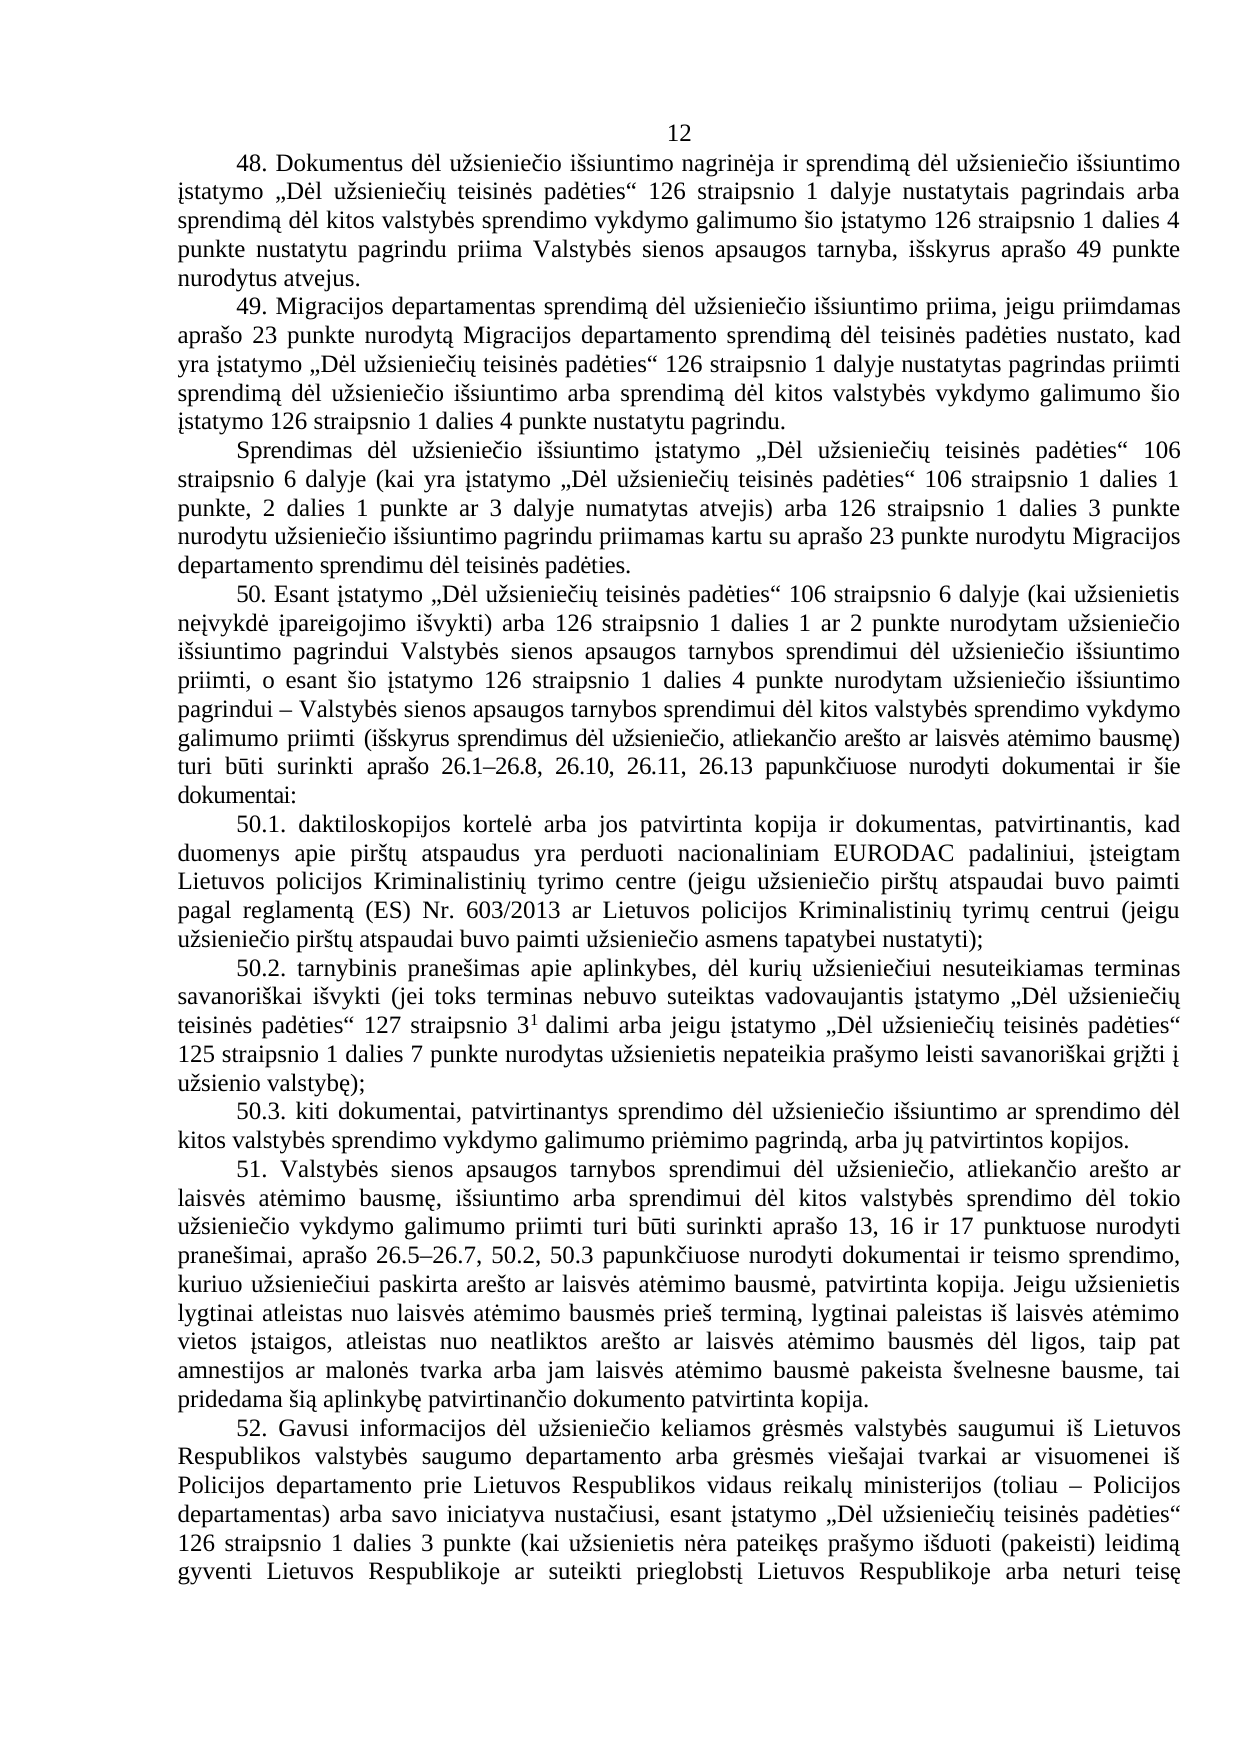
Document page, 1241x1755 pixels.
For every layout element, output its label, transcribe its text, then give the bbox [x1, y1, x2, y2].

text 50. Esant įstatymo „Dėl užsieniečių teisinės padėties“ 106 straipsnio 6 dalyje (kai užsienietis neįvykdė įpareigojimo išvykti) arba 126 straipsnio 1 dalies 1 ar 2 punkte nurodytam užsieniečio išsiuntimo pagrindui Valstybės sienos apsaugos tarnybos sprendimui dėl užsieniečio išsiuntimo priimti, o esant šio įstatymo 126 straipsnio 1 dalies 4 punkte nurodytam užsieniečio išsiuntimo pagrindui – Valstybės sienos apsaugos tarnybos sprendimui dėl kitos valstybės sprendimo vykdymo galimumo priimti (išskyrus sprendimus dėl užsieniečio, atliekančio arešto ar laisvės atėmimo bausmę) turi būti surinkti aprašo 26.1–26.8, 26.10, 26.11, 26.13 papunkčiuose nurodyti dokumentai ir šie dokumentai: [177, 579, 1181, 809]
text 50.3. kiti dokumentai, patvirtinantys sprendimo dėl užsieniečio išsiuntimo ar sprendimo dėl kitos valstybės sprendimo vykdymo galimumo priėmimo pagrindą, arba jų patvirtintos kopijos. [177, 1096, 1181, 1154]
text 49. Migracijos departamentas sprendimą dėl užsieniečio išsiuntimo priima, jeigu priimdamas aprašo 23 punkte nurodytą Migracijos departamento sprendimą dėl teisinės padėties nustato, kad yra įstatymo „Dėl užsieniečių teisinės padėties“ 126 straipsnio 1 dalyje nustatytas pagrindas priimti sprendimą dėl užsieniečio išsiuntimo arba sprendimą dėl kitos valstybės vykdymo galimumo šio įstatymo 126 straipsnio 1 dalies 4 punkte nustatytu pagrindu. [177, 291, 1181, 435]
text 50.2. tarnybinis pranešimas apie aplinkybes, dėl kurių užsieniečiui nesuteikiamas terminas savanoriškai išvykti (jei toks terminas nebuvo suteiktas vadovaujantis įstatymo „Dėl užsieniečių teisinės padėties“ 127 straipsnio 31 dalimi arba jeigu įstatymo „Dėl užsieniečių teisinės padėties“ 125 straipsnio 1 dalies 7 punkte nurodytas užsienietis nepateikia prašymo leisti savanoriškai grįžti į užsienio valstybę); [177, 953, 1181, 1096]
text Sprendimas dėl užsieniečio išsiuntimo įstatymo „Dėl užsieniečių teisinės padėties“ 106 straipsnio 6 dalyje (kai yra įstatymo „Dėl užsieniečių teisinės padėties“ 106 straipsnio 1 dalies 1 punkte, 2 dalies 1 punkte ar 3 dalyje numatytas atvejis) arba 126 straipsnio 1 dalies 3 punkte nurodytu užsieniečio išsiuntimo pagrindu priimamas kartu su aprašo 23 punkte nurodytu Migracijos departamento sprendimu dėl teisinės padėties. [177, 435, 1181, 579]
text 52. Gavusi informacijos dėl užsieniečio keliamos grėsmės valstybės saugumui iš Lietuvos Respublikos valstybės saugumo departamento arba grėsmės viešajai tvarkai ar visuomenei iš Policijos departamento prie Lietuvos Respublikos vidaus reikalų ministerijos (toliau – Policijos departamentas) arba savo iniciatyva nustačiusi, esant įstatymo „Dėl užsieniečių teisinės padėties“ 126 straipsnio 1 dalies 3 punkte (kai užsienietis nėra pateikęs prašymo išduoti (pakeisti) leidimą gyventi Lietuvos Respublikoje ar suteikti prieglobstį Lietuvos Respublikoje arba neturi teisę [177, 1413, 1181, 1585]
text 50.1. daktiloskopijos kortelė arba jos patvirtinta kopija ir dokumentas, patvirtinantis, kad duomenys apie pirštų atspaudus yra perduoti nacionaliniam EURODAC padaliniui, įsteigtam Lietuvos policijos Kriminalistinių tyrimo centre (jeigu užsieniečio pirštų atspaudai buvo paimti pagal reglamentą (ES) Nr. 603/2013 ar Lietuvos policijos Kriminalistinių tyrimų centrui (jeigu užsieniečio pirštų atspaudai buvo paimti užsieniečio asmens tapatybei nustatyti); [177, 809, 1181, 953]
text 51. Valstybės sienos apsaugos tarnybos sprendimui dėl užsieniečio, atliekančio arešto ar laisvės atėmimo bausmę, išsiuntimo arba sprendimui dėl kitos valstybės sprendimo dėl tokio užsieniečio vykdymo galimumo priimti turi būti surinkti aprašo 13, 16 ir 17 punktuose nurodyti pranešimai, aprašo 26.5–26.7, 50.2, 50.3 papunkčiuose nurodyti dokumentai ir teismo sprendimo, kuriuo užsieniečiui paskirta arešto ar laisvės atėmimo bausmė, patvirtinta kopija. Jeigu užsienietis lygtinai atleistas nuo laisvės atėmimo bausmės prieš terminą, lygtinai paleistas iš laisvės atėmimo vietos įstaigos, atleistas nuo neatliktos arešto ar laisvės atėmimo bausmės dėl ligos, taip pat amnestijos ar malonės tvarka arba jam laisvės atėmimo bausmė pakeista švelnesne bausme, tai pridedama šią aplinkybę patvirtinančio dokumento patvirtinta kopija. [177, 1154, 1181, 1413]
text 48. Dokumentus dėl užsieniečio išsiuntimo nagrinėja ir sprendimą dėl užsieniečio išsiuntimo įstatymo „Dėl užsieniečių teisinės padėties“ 126 straipsnio 1 dalyje nustatytais pagrindais arba sprendimą dėl kitos valstybės sprendimo vykdymo galimumo šio įstatymo 126 straipsnio 1 dalies 4 punkte nustatytu pagrindu priima Valstybės sienos apsaugos tarnyba, išskyrus aprašo 49 punkte nurodytus atvejus. [177, 148, 1181, 291]
